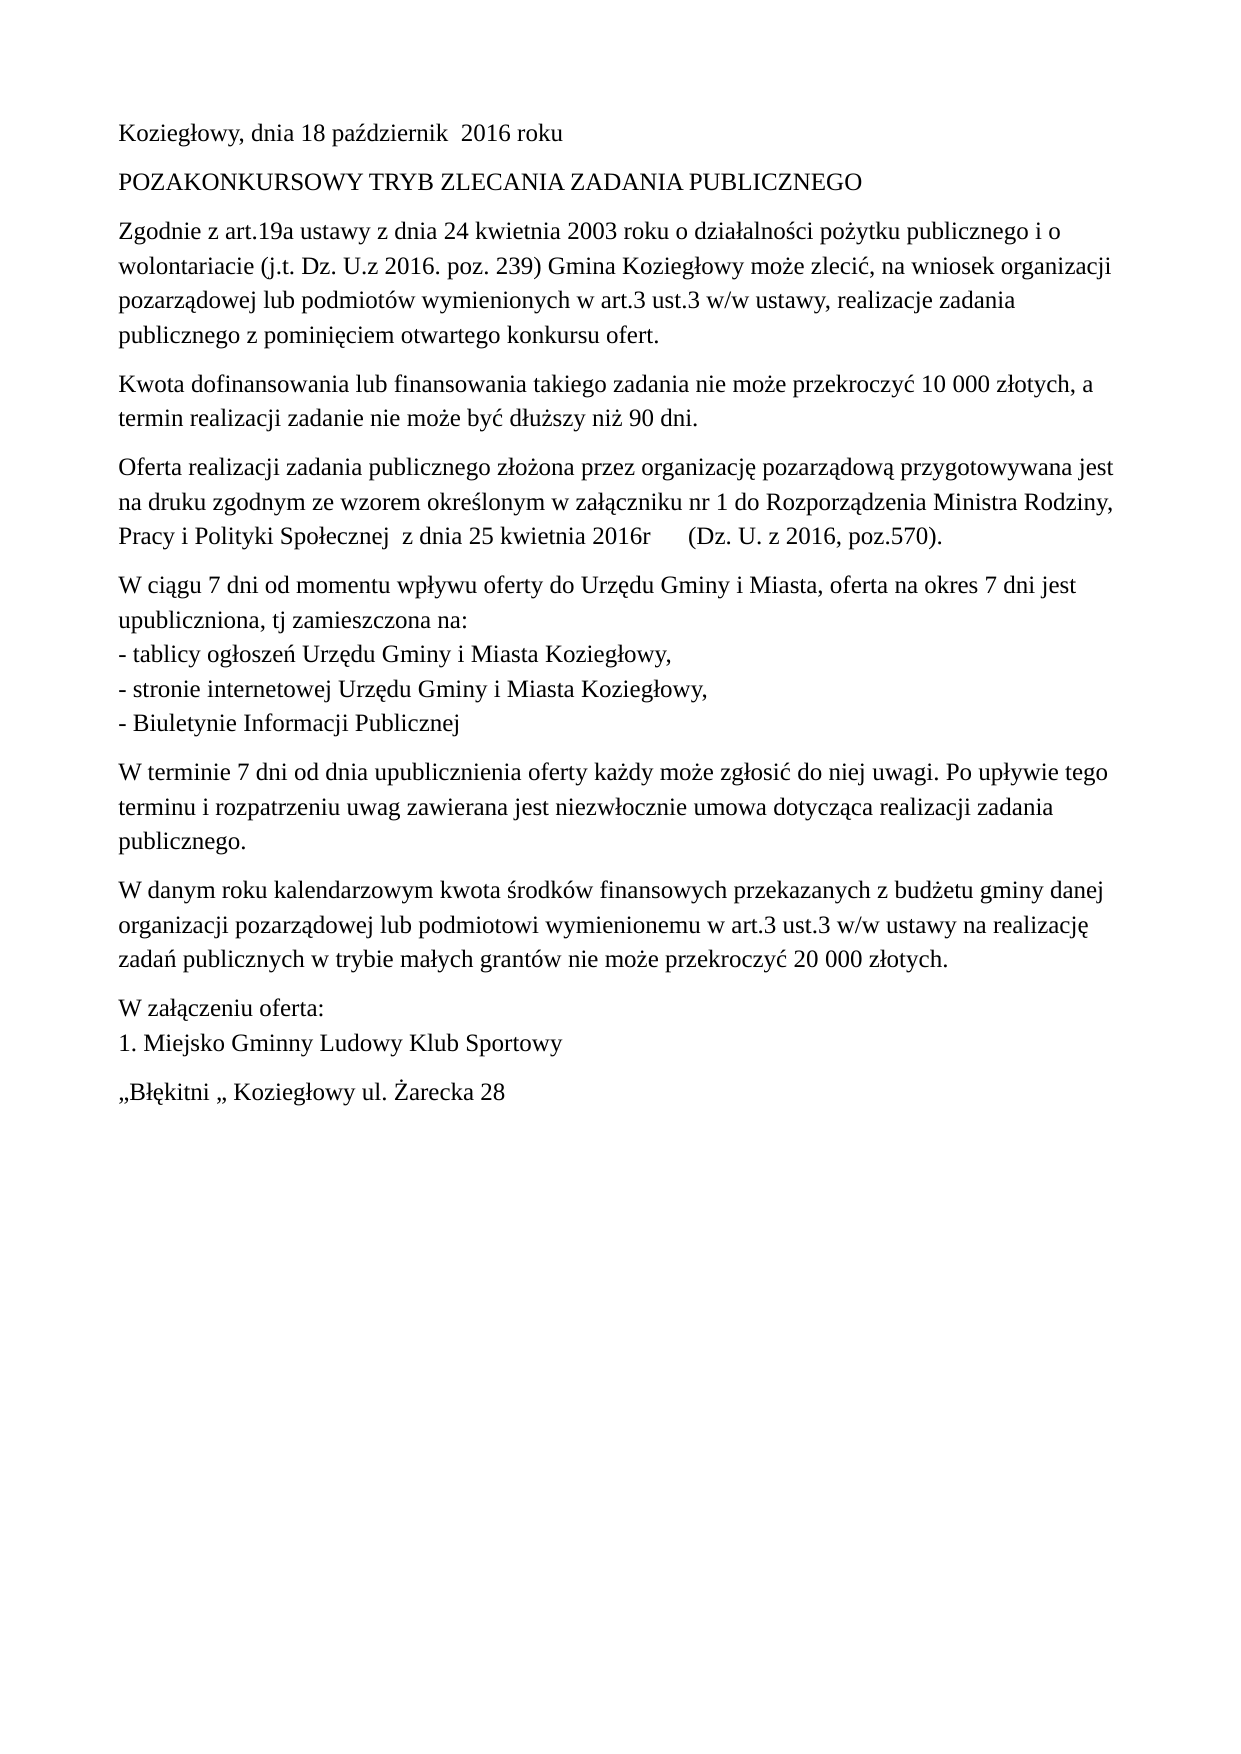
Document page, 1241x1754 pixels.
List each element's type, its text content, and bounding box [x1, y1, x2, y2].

text „Błękitni „ Koziegłowy ul. Żarecka 28 [118, 1077, 1122, 1106]
text Zgodnie z art.19a ustawy z dnia 24 kwietnia 2003 roku o działalności pożytku publicznego i o wolontariacie (j.t. Dz. U.z 2016. poz. 239) Gmina Koziegłowy może zlecić, na wniosek organizacji pozarządowej lub podmiotów wymienionych w art.3 ust.3 w/w ustawy, realizacje zadania publicznego z pominięciem otwartego konkursu ofert. [118, 216, 1122, 348]
text W załączeniu oferta: 1. Miejsko Gminny Ludowy Klub Sportowy [118, 993, 1122, 1057]
text W terminie 7 dni od dnia upublicznienia oferty każdy może zgłosić do niej uwagi. Po upływie tego terminu i rozpatrzeniu uwag zawierana jest niezwłocznie umowa dotycząca realizacji zadania publicznego. [118, 757, 1122, 855]
text POZAKONKURSOWY TRYB ZLECANIA ZADANIA PUBLICZNEGO [118, 167, 1122, 196]
text Oferta realizacji zadania publicznego złożona przez organizację pozarządową przygotowywana jest na druku zgodnym ze wzorem określonym w załączniku nr 1 do Rozporządzenia Ministra Rodziny, Pracy i Polityki Społecznej z dnia 25 kwietnia 2016r (Dz. U. z 2016, poz.570). [118, 452, 1122, 550]
text Koziegłowy, dnia 18 październik 2016 roku [118, 118, 1122, 147]
text W ciągu 7 dni od momentu wpływu oferty do Urzędu Gminy i Miasta, oferta na okres 7 dni jest upubliczniona, tj zamieszczona na: - tablicy ogłoszeń Urzędu Gminy i Miasta Koziegłowy, - stronie internetowej Urzędu Gminy i Miasta Koziegłowy, - Biuletynie Informacji Publicznej [118, 570, 1122, 737]
text W danym roku kalendarzowym kwota środków finansowych przekazanych z budżetu gminy danej organizacji pozarządowej lub podmiotowi wymienionemu w art.3 ust.3 w/w ustawy na realizację zadań publicznych w trybie małych grantów nie może przekroczyć 20 000 złotych. [118, 875, 1122, 973]
text Kwota dofinansowania lub finansowania takiego zadania nie może przekroczyć 10 000 złotych, a termin realizacji zadanie nie może być dłuższy niż 90 dni. [118, 369, 1122, 432]
